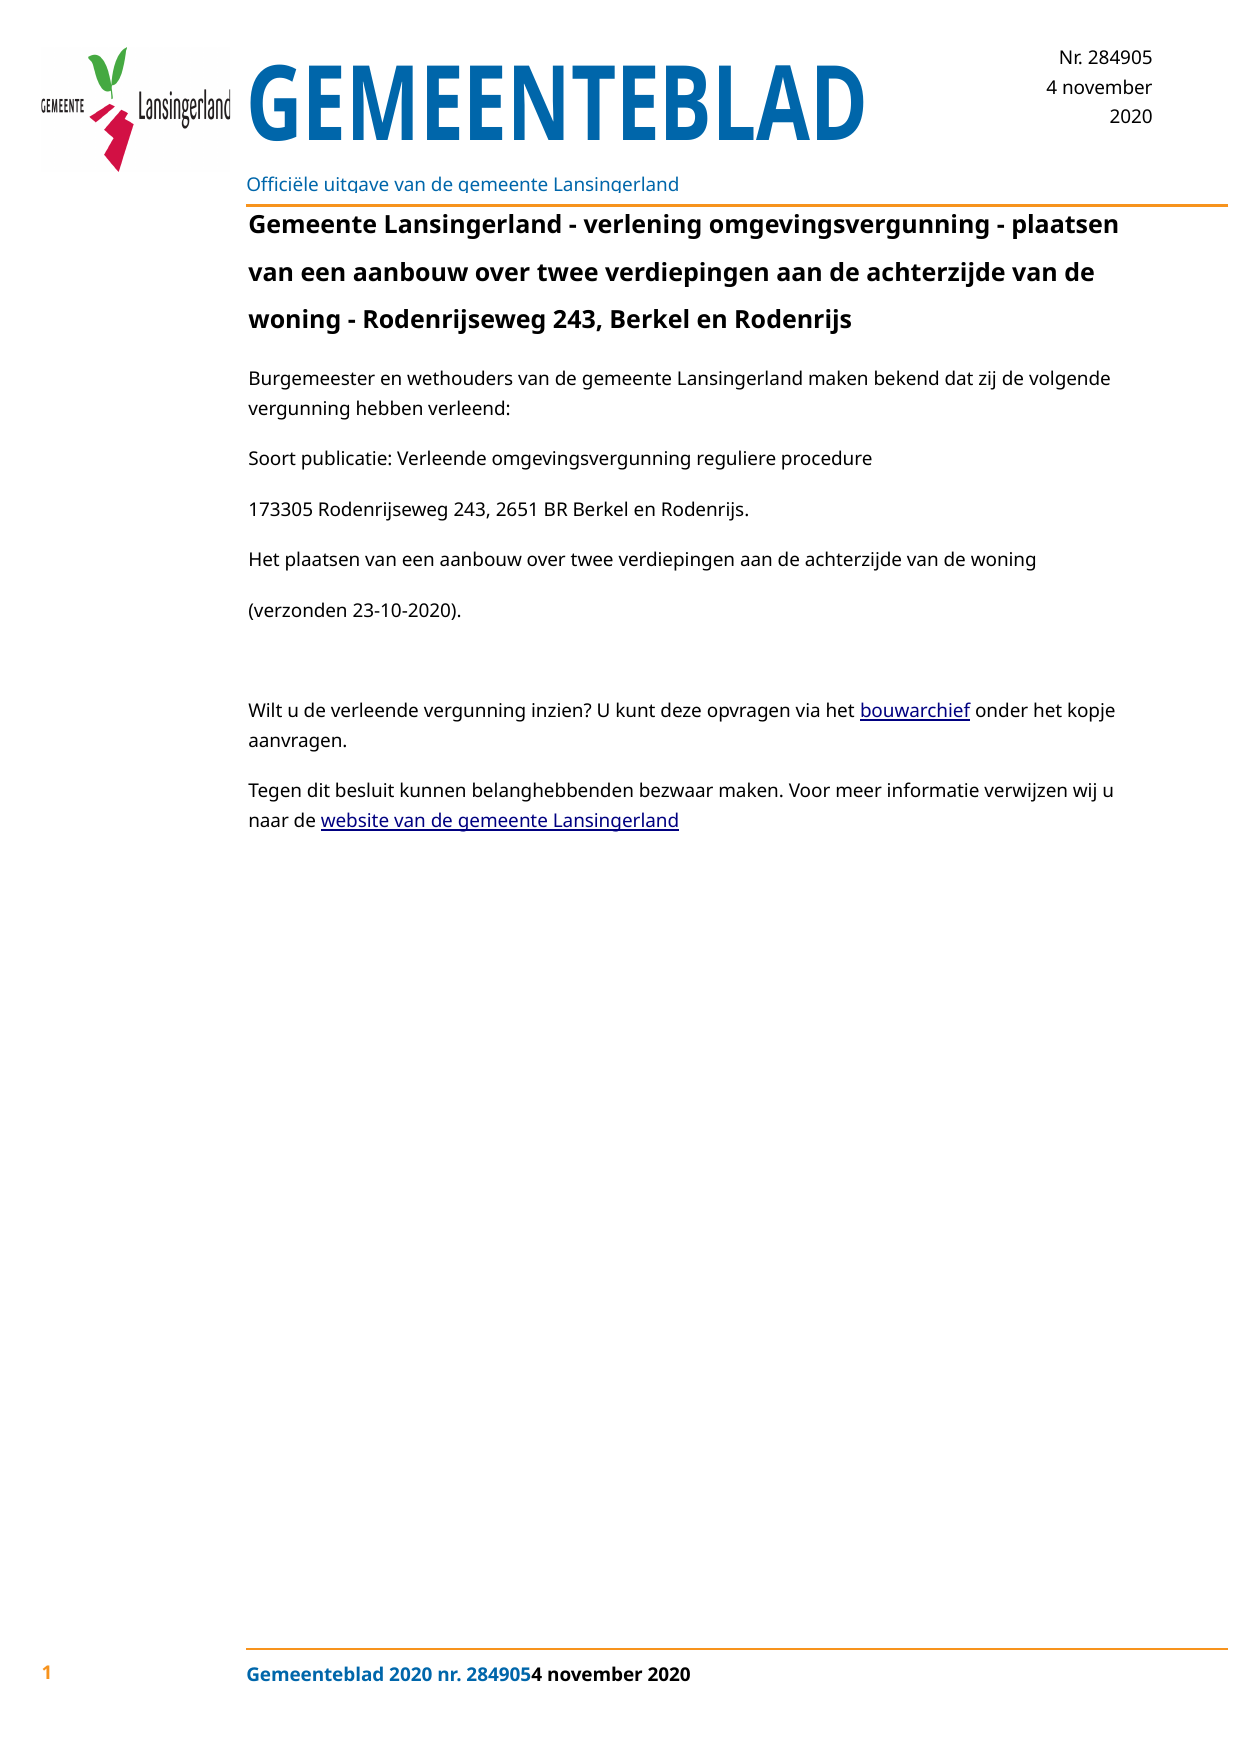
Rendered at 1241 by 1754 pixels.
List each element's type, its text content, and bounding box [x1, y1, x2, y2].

text Tegen dit besluit kunnen belanghebbenden bezwaar maken. Voor meer informatie verwijzen wij u naar de website van de gemeente Lansingerland [248, 778, 1152, 833]
text Wilt u de verleende vergunning inzien? U kunt deze opvragen via het bouwarchief onder het kopje aanvragen. [248, 698, 1152, 753]
text Burgemeester en wethouders van de gemeente Lansingerland maken bekend dat zij de volgende vergunning hebben verleend: [248, 366, 1152, 421]
text Soort publicatie: Verleende omgevingsvergunning reguliere procedure [248, 446, 1152, 471]
text 173305 Rodenrijseweg 243, 2651 BR Berkel en Rodenrijs. [248, 496, 1152, 522]
picture [41, 47, 231, 172]
text Gemeente Lansingerland - verlening omgevingsvergunning - plaatsen van een aanbouw over twee verdiepingen aan de achterzijde van de woning - Rodenrijseweg 243, Berkel en Rodenrijs [248, 207, 1152, 336]
text Het plaatsen van een aanbouw over twee verdiepingen aan de achterzijde van de woning [248, 546, 1152, 572]
text (verzonden 23-10-2020). [248, 597, 1152, 622]
